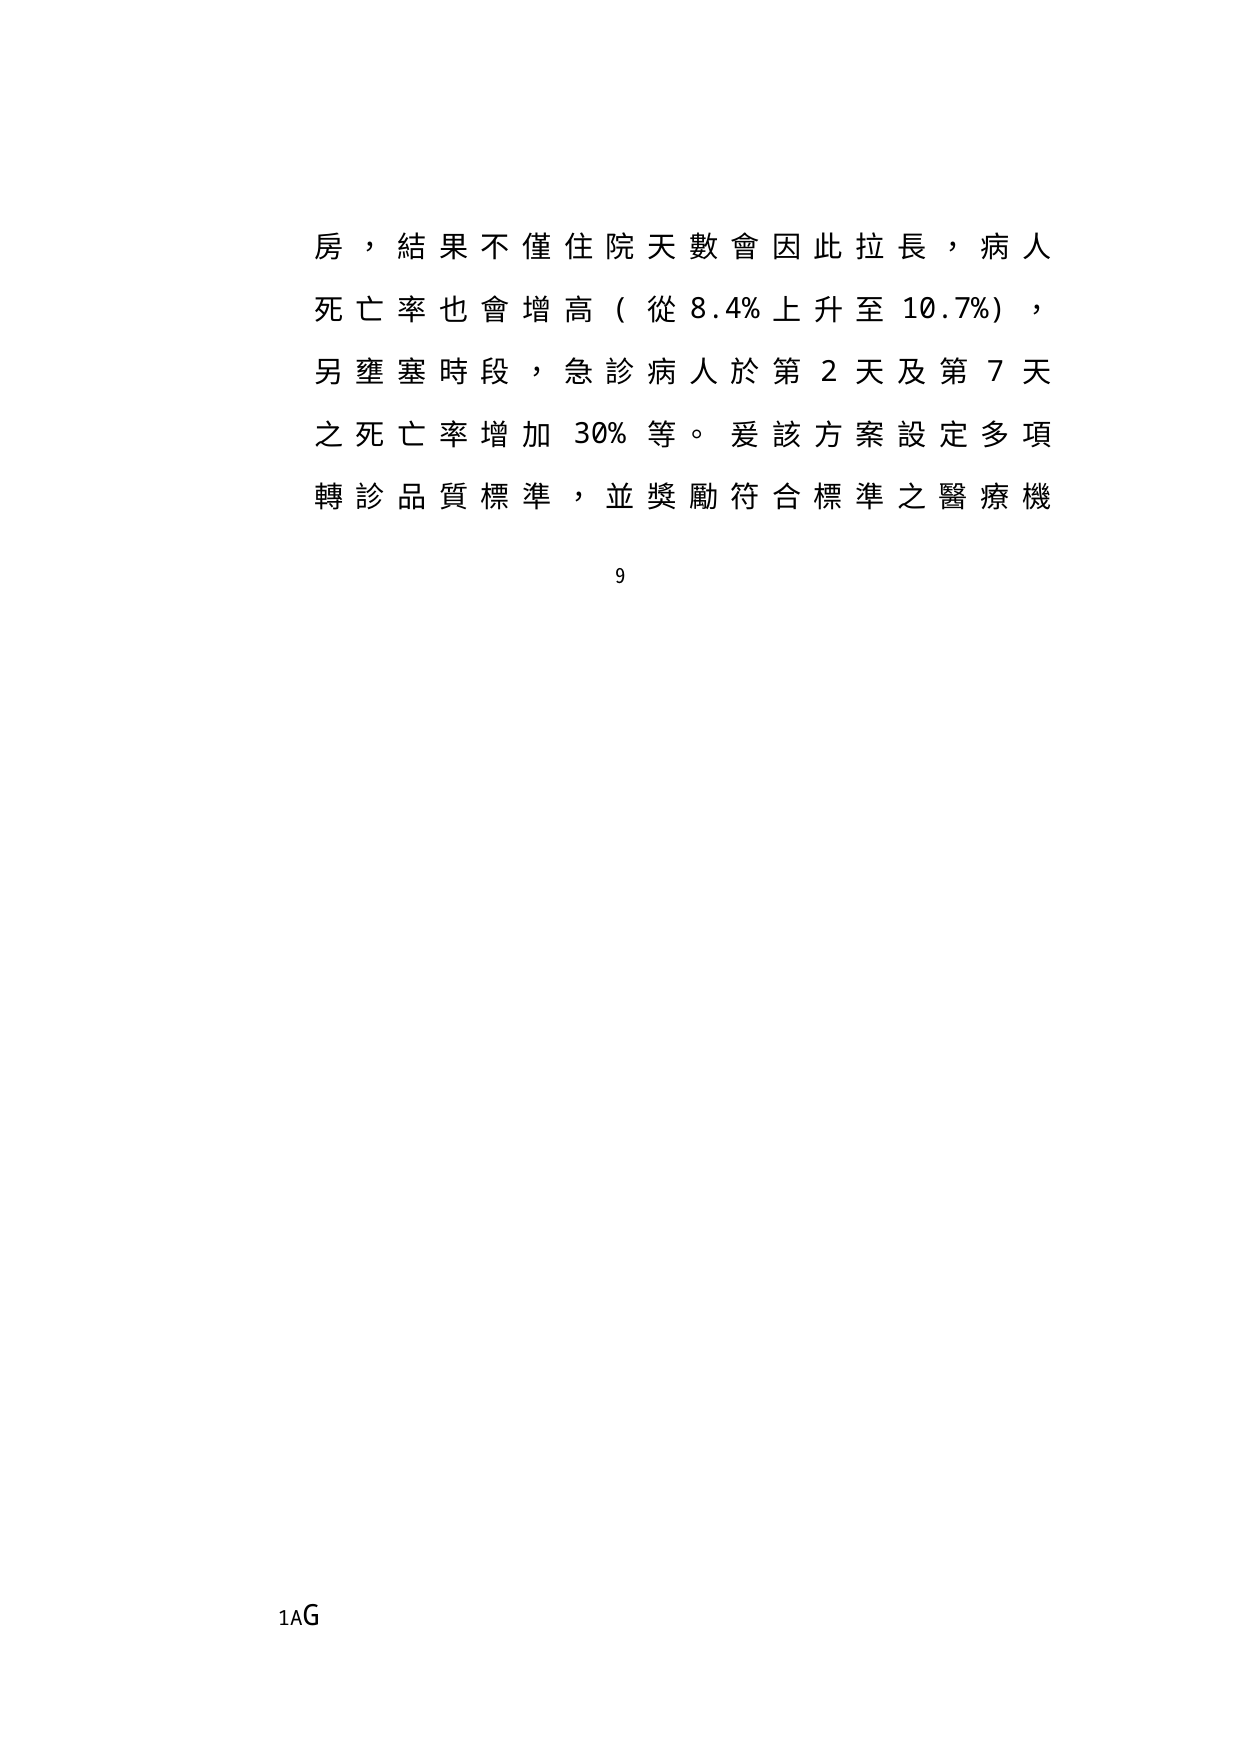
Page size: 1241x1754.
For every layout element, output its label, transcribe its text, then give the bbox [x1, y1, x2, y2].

text 衛生福利部中央健康保險署（以下簡稱健保署）為達成確保重大疾病照護品質、落實品質導向轉診制度及提升急診病人處置效率等目標，於108年1月17日修正「全民健康保險急診品質提升方案」，並自同年2月1日生效。該方案中引用美國醫療機構評鑑聯合會(Joint Commission on Accreditation of Healthcare Organizations, 簡稱JCAHO)報告指出，超過53%延誤治療之警訊事件(sentinel event)係發生於急診，而急診壅塞造成之事件即占31%；該方案並引用多位專家相關報告結果，包括急診重症病人如果無法於6小時內入住加護病房，結果不僅住院天數會因此拉長，病人死亡率也會增高(從8.4%上升至10.7%)，另壅塞時段，急診病人於第2天及第7天之死亡率增加30%等。爰該方案設定多項轉診品質標準，並獎勵符合標準之醫療機構，期提升急診醫療品質。 [271, 203, 1058, 516]
